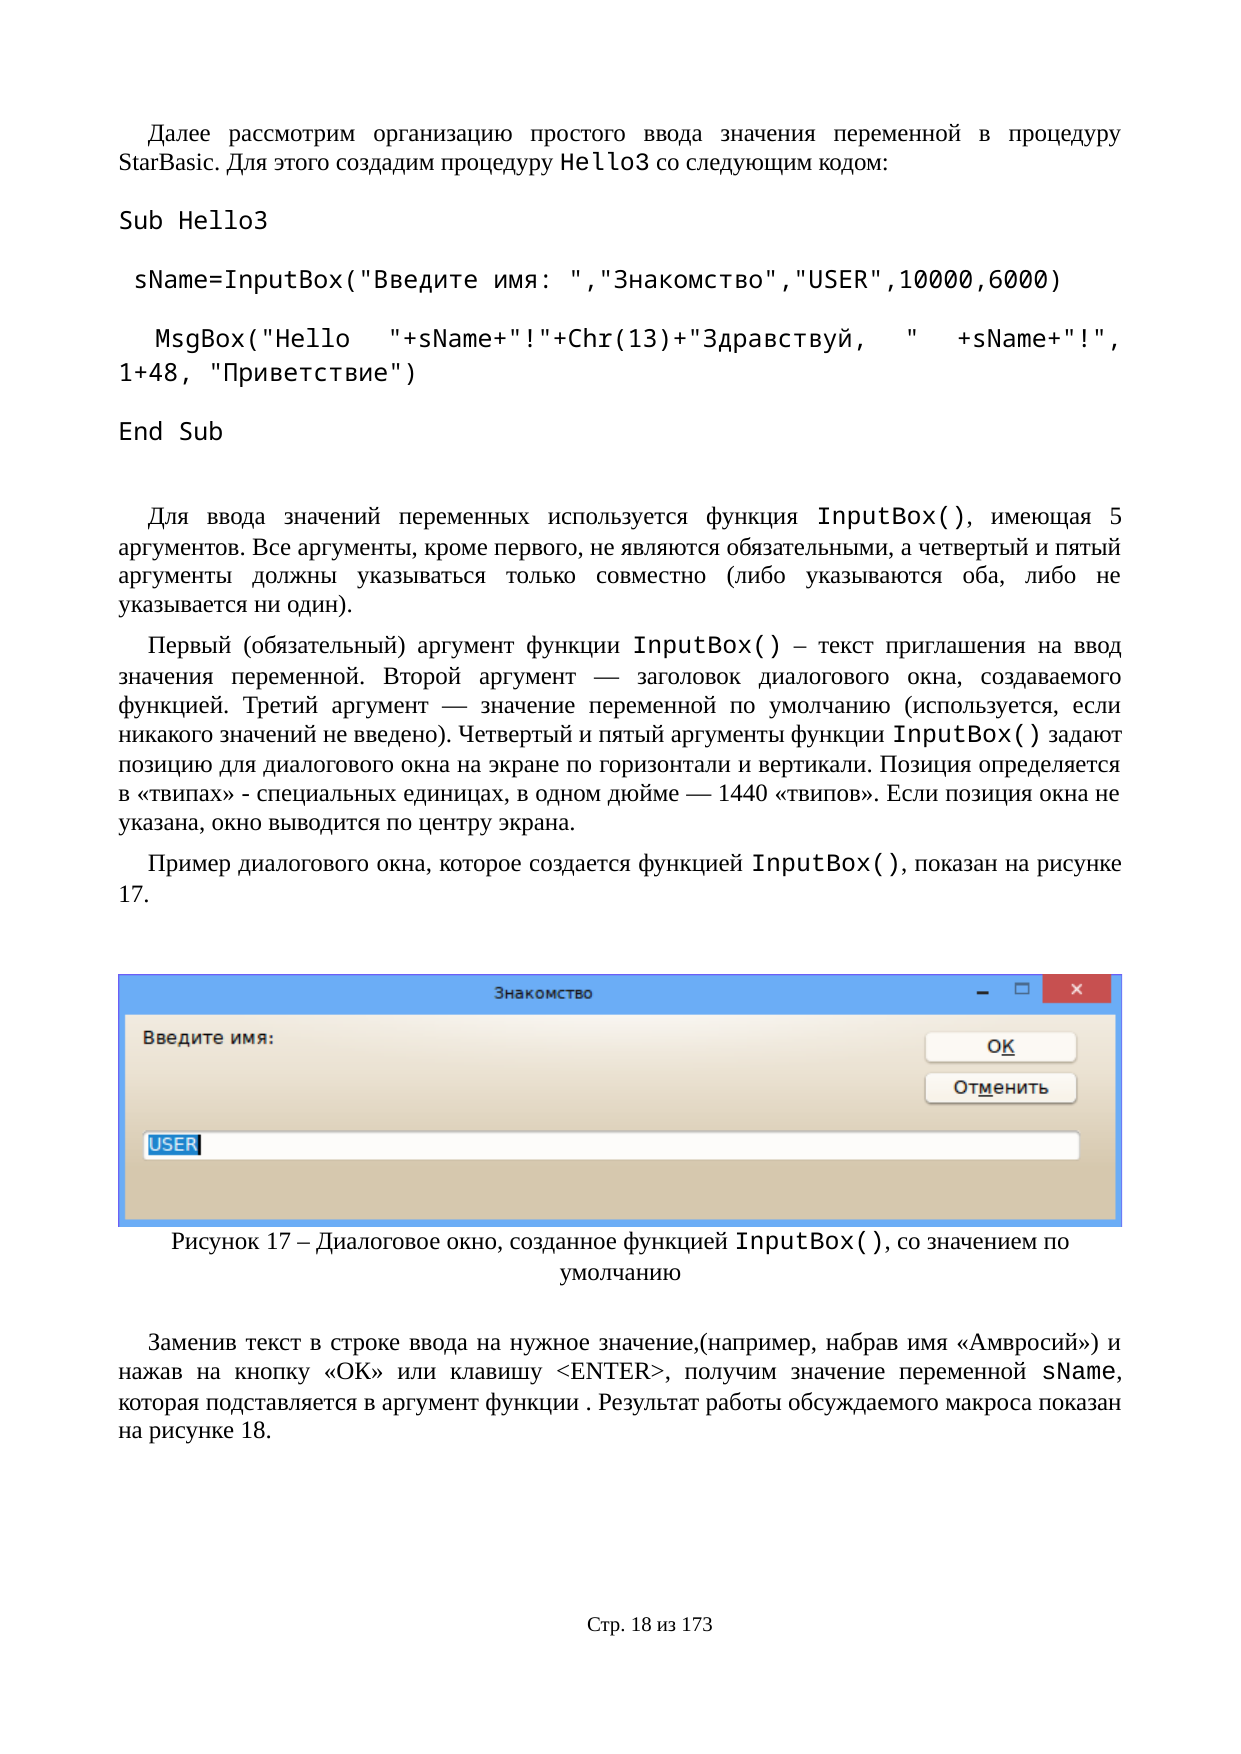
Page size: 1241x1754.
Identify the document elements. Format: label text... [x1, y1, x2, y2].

text Далее рассмотрим организацию простого ввода значения переменной в процедуру StarBasic. Для этого создадим процедуру Hello3 со следующим кодом: [118, 118, 1122, 178]
picture [118, 974, 1123, 1227]
text Заменив текст в строке ввода на нужное значение,(например, набрав имя «Амвросий») и нажав на кнопку «ОК» или клавишу <ENTER>, получим значение переменной sName, которая подставляется в аргумент функции . Результат работы обсуждаемого макроса показан на рисунке 18. [118, 1327, 1122, 1444]
text Sub Hello3 [118, 202, 1122, 237]
text Рисунок 17 – Диалоговое окно, созданное функцией InputBox(), со значением по умолчанию [118, 1227, 1122, 1286]
text Для ввода значений переменных используется функция InputBox(), имеющая 5 аргументов. Все аргументы, кроме первого, не являются обязательными, а четвертый и пятый аргументы должны указываться только совместно (либо указываются оба, либо не указывается ни один). [118, 501, 1122, 618]
text sName=InputBox("Введите имя: ","Знакомство","USER",10000,6000) [118, 261, 1122, 295]
text End Sub [118, 413, 1122, 447]
text Первый (обязательный) аргумент функции InputBox() – текст приглашения на ввод значения переменной. Второй аргумент — заголовок диалогового окна, создаваемого функцией. Третий аргумент — значение переменной по умолчанию (используется, если никакого значений не введено). Четвертый и пятый аргументы функции InputBox() задают позицию для диалогового окна на экране по горизонтали и вертикали. Позиция определяется в «твипах» - специальных единицах, в одном дюйме — 1440 «твипов». Если позиция окна не указана, окно выводится по центру экрана. [118, 630, 1122, 836]
text Пример диалогового окна, которое создается функцией InputBox(), показан на рисунке 17. [118, 848, 1122, 908]
text MsgBox("Hello "+sName+"!"+Chr(13)+"Здравствуй, " +sName+"!", 1+48, "Приветствие") [118, 320, 1122, 388]
